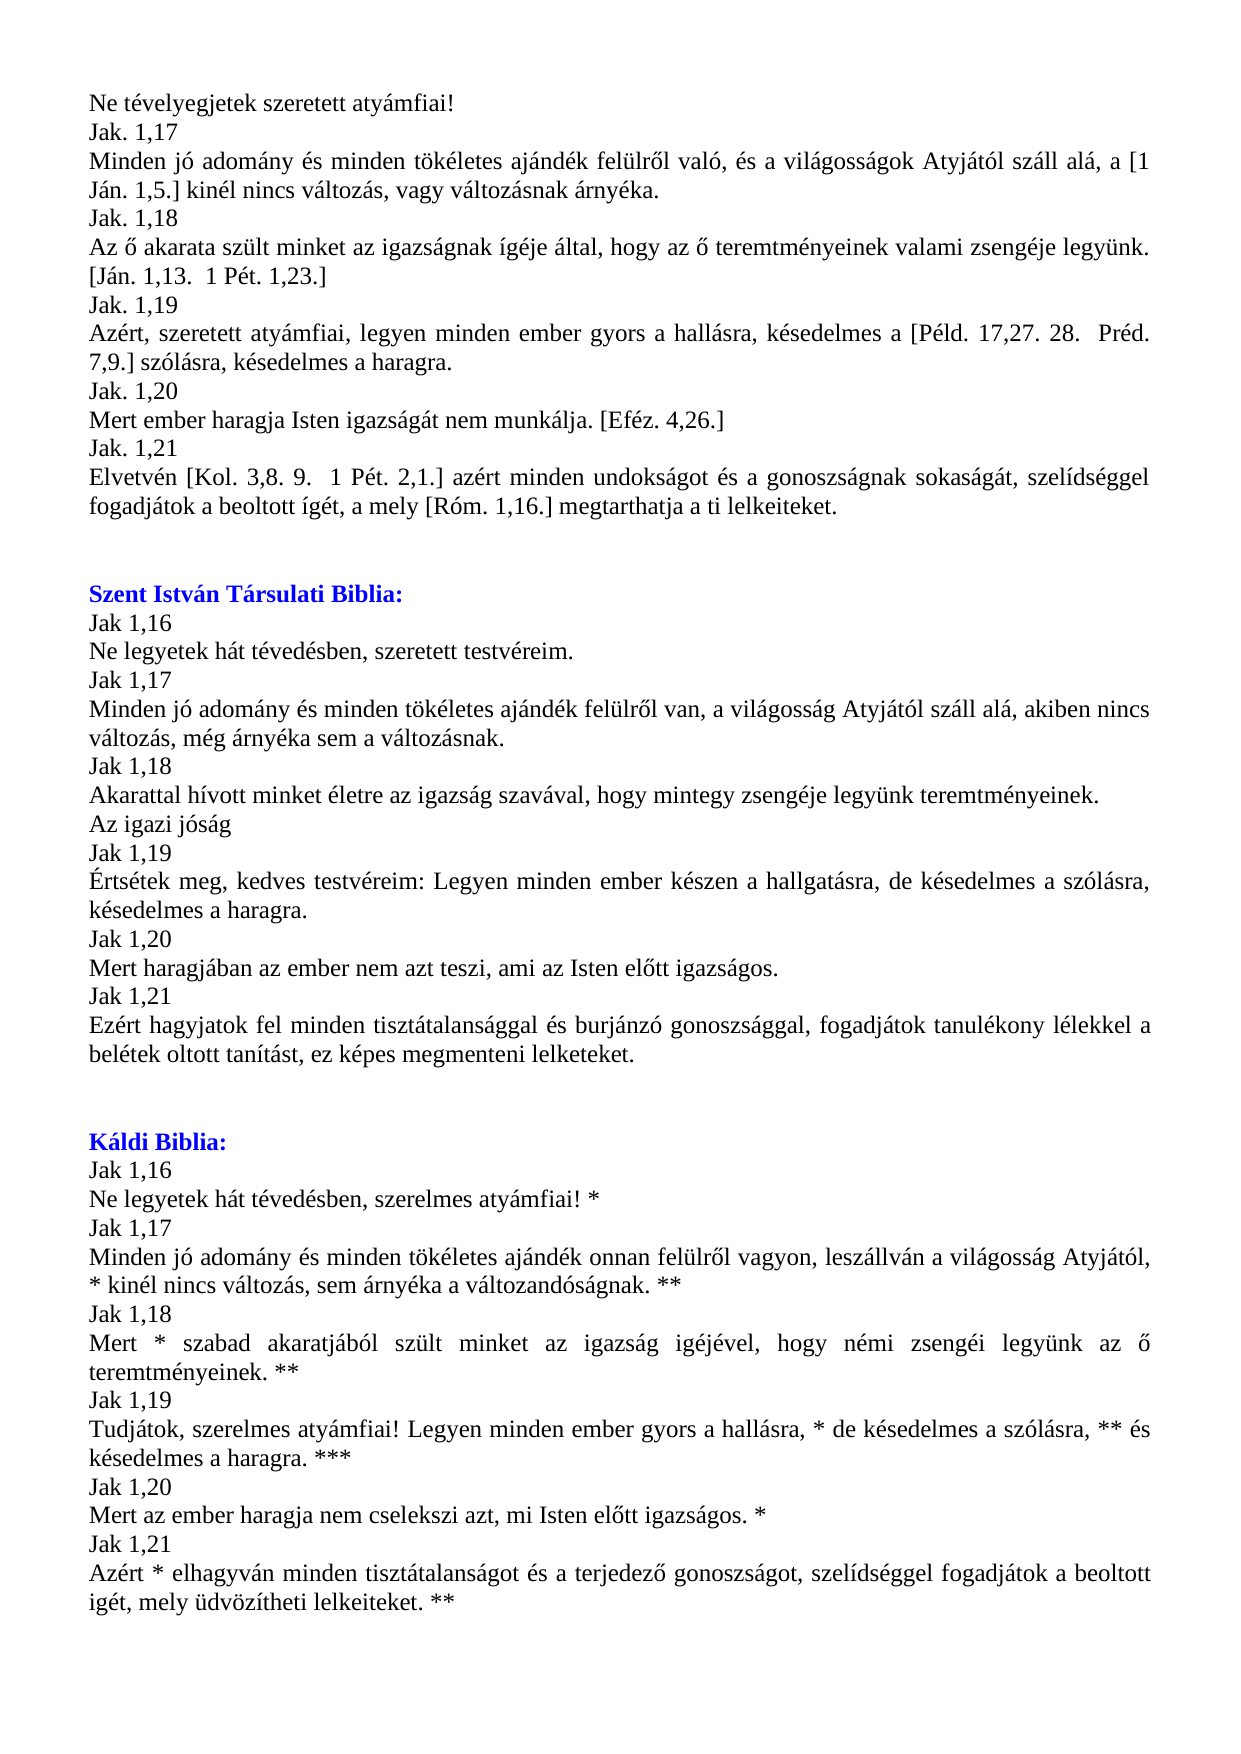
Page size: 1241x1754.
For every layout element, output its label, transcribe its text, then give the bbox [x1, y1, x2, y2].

text Ne tévelyegjetek szeretett atyámfiai! [88, 88, 1152, 117]
text Minden jó adomány és minden tökéletes ajándék felülről van, a világosság Atyjától száll alá, akiben nincs változás, még árnyéka sem a változásnak. [88, 694, 1152, 751]
text Azért, szeretett atyámfiai, legyen minden ember gyors a hallásra, késedelmes a [Péld. 17,27. 28. Préd. 7,9.] szólásra, késedelmes a haragra. [88, 318, 1152, 376]
text Mert * szabad akaratjából szült minket az igazság igéjével, hogy némi zsengéi legyünk az ő teremtményeinek. ** [88, 1328, 1152, 1385]
text Jak 1,18 [88, 1299, 1152, 1328]
text Mert ember haragja Isten igazságát nem munkálja. [Eféz. 4,26.] [88, 405, 1152, 433]
text Jak 1,19 [88, 838, 1152, 866]
text Jak. 1,17 [88, 117, 1152, 146]
text Jak 1,21 [88, 981, 1152, 1010]
text Azért * elhagyván minden tisztátalanságot és a terjedező gonoszságot, szelídséggel fogadjátok a beoltott igét, mely üdvözítheti lelkeiteket. ** [88, 1558, 1152, 1615]
text Jak 1,21 [88, 1529, 1152, 1558]
text Szent István Társulati Biblia: [88, 579, 1152, 608]
text Jak 1,18 [88, 751, 1152, 780]
text Jak 1,17 [88, 665, 1152, 694]
text Minden jó adomány és minden tökéletes ajándék felülről való, és a világosságok Atyjától száll alá, a [1 Ján. 1,5.] kinél nincs változás, vagy változásnak árnyéka. [88, 146, 1152, 203]
text Mert az ember haragja nem cselekszi azt, mi Isten előtt igazságos. * [88, 1500, 1152, 1529]
text Jak 1,16 [88, 608, 1152, 636]
text Jak. 1,20 [88, 376, 1152, 405]
text Jak. 1,21 [88, 433, 1152, 462]
text Akarattal hívott minket életre az igazság szavával, hogy mintegy zsengéje legyünk teremtményeinek. [88, 780, 1152, 809]
text Elvetvén [Kol. 3,8. 9. 1 Pét. 2,1.] azért minden undokságot és a gonoszságnak sokaságát, szelídséggel fogadjátok a beoltott ígét, a mely [Róm. 1,16.] megtarthatja a ti lelkeiteket. [88, 462, 1152, 520]
text Az ő akarata szült minket az igazságnak ígéje által, hogy az ő teremtményeinek valami zsengéje legyünk. [Ján. 1,13. 1 Pét. 1,23.] [88, 232, 1152, 290]
text Értsétek meg, kedves testvéreim: Legyen minden ember készen a hallgatásra, de késedelmes a szólásra, késedelmes a haragra. [88, 866, 1152, 924]
text Tudjátok, szerelmes atyámfiai! Legyen minden ember gyors a hallásra, * de késedelmes a szólásra, ** és késedelmes a haragra. *** [88, 1414, 1152, 1472]
text Jak 1,20 [88, 924, 1152, 953]
text Káldi Biblia: [88, 1127, 1152, 1155]
text Minden jó adomány és minden tökéletes ajándék onnan felülről vagyon, leszállván a világosság Atyjától, * kinél nincs változás, sem árnyéka a változandóságnak. ** [88, 1242, 1152, 1299]
text Ne legyetek hát tévedésben, szeretett testvéreim. [88, 636, 1152, 665]
text Jak. 1,18 [88, 203, 1152, 232]
text Mert haragjában az ember nem azt teszi, ami az Isten előtt igazságos. [88, 953, 1152, 981]
text Jak. 1,19 [88, 290, 1152, 318]
text Az igazi jóság [88, 809, 1152, 838]
text Jak 1,19 [88, 1385, 1152, 1414]
text Jak 1,17 [88, 1213, 1152, 1242]
text Jak 1,20 [88, 1472, 1152, 1500]
text Ezért hagyjatok fel minden tisztátalansággal és burjánzó gonoszsággal, fogadjátok tanulékony lélekkel a belétek oltott tanítást, ez képes megmenteni lelketeket. [88, 1010, 1152, 1068]
text Jak 1,16 [88, 1155, 1152, 1184]
text Ne legyetek hát tévedésben, szerelmes atyámfiai! * [88, 1184, 1152, 1213]
